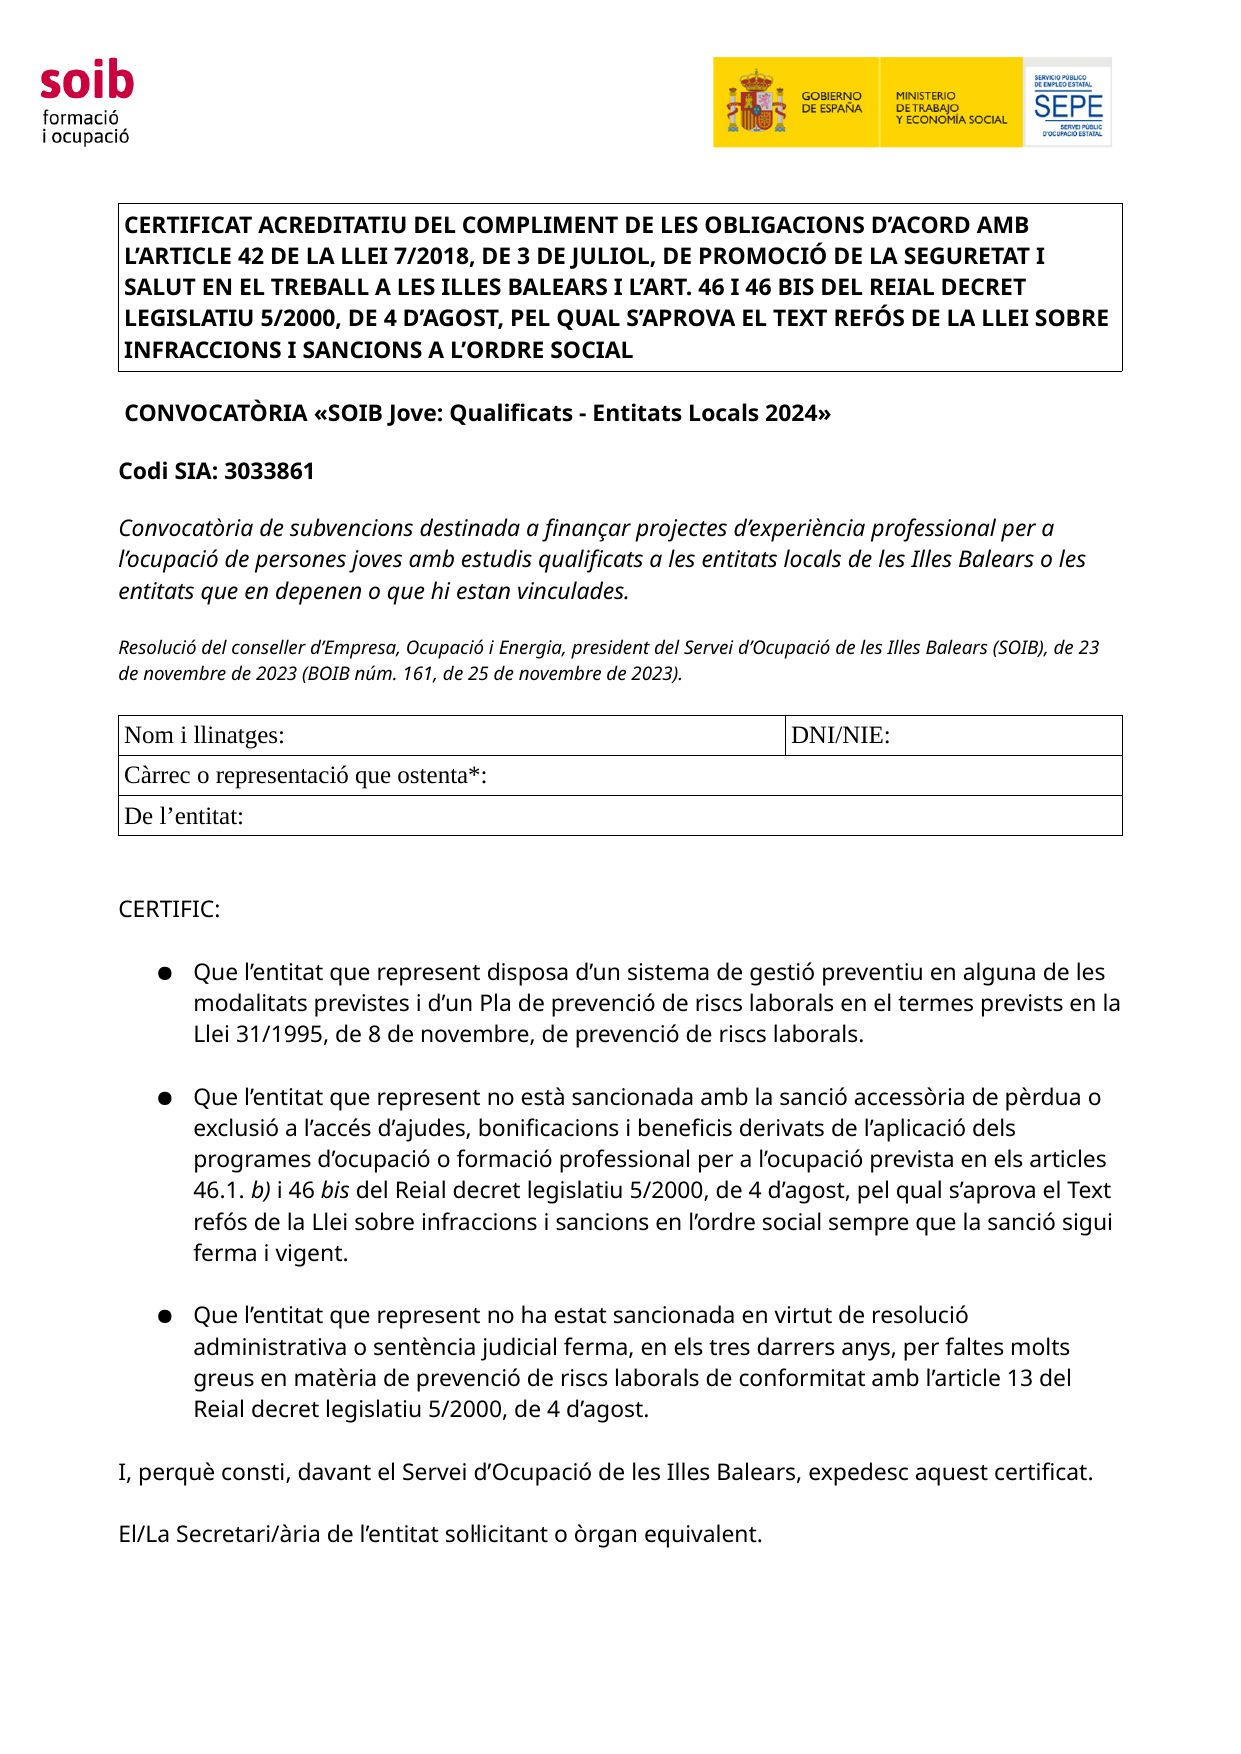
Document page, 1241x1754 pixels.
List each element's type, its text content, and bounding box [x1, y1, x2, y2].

text CONVOCATÒRIA «SOIB Jove: Qualificats - Entitats Locals 2024» [118, 397, 1122, 428]
text Codi SIA: 3033861 [118, 454, 1122, 486]
table_cell De l’entitat: [119, 796, 1122, 835]
list Que l’entitat que represent no ha estat sancionada en virtut de resolució administrativa o sentència judicial ferma, en els tres darrers anys, per faltes molts greus en matèria de prevenció de riscs laborals de conformitat amb l’article 13 del Reial decret legislatiu 5/2000, de 4 d’agost. [156, 1299, 1122, 1424]
text Convocatòria de subvencions destinada a finançar projectes d’experiència professional per a l’ocupació de persones joves amb estudis qualificats a les entitats locals de les Illes Balears o les entitats que en depenen o que hi estan vinculades. [118, 512, 1122, 606]
list Que l’entitat que represent disposa d’un sistema de gestió preventiu en alguna de les modalitats previstes i d’un Pla de prevenció de riscs laborals en el termes prevists en la Llei 31/1995, de 8 de novembre, de prevenció de riscs laborals. [156, 956, 1122, 1049]
text Resolució del conseller d’Empresa, Ocupació i Energia, president del Servei d’Ocupació de les Illes Balears (SOIB), de 23 de novembre de 2023 (BOIB núm. 161, de 25 de novembre de 2023). [118, 635, 1122, 686]
text CERTIFIC: [118, 893, 1122, 924]
table_header CERTIFICAT ACREDITATIU DEL COMPLIMENT DE LES OBLIGACIONS D’ACORD AMB L’ARTICLE 42 DE LA LLEI 7/2018, DE 3 DE JULIOL, DE PROMOCIÓ DE LA SEGURETAT I SALUT EN EL TREBALL A LES ILLES BALEARS I L’ART. 46 I 46 BIS DEL REIAL DECRET LEGISLATIU 5/2000, DE 4 D’AGOST, PEL QUAL S’APROVA EL TEXT REFÓS DE LA LLEI SOBRE INFRACCIONS I SANCIONS A L’ORDRE SOCIAL [119, 204, 1122, 371]
text I, perquè consti, davant el Servei d’Ocupació de les Illes Balears, expedesc aquest certificat. [118, 1456, 1122, 1487]
list Que l’entitat que represent no està sancionada amb la sanció accessòria de pèrdua o exclusió a l’accés d’ajudes, bonificacions i beneficis derivats de l’aplicació dels programes d’ocupació o formació professional per a l’ocupació prevista en els articles 46.1. b) i 46 bis del Reial decret legislatiu 5/2000, de 4 d’agost, pel qual s’aprova el Text refós de la Llei sobre infraccions i sancions en l’ordre social sempre que la sanció sigui ferma i vigent. [156, 1081, 1122, 1268]
text El/La Secretari/ària de l’entitat sol·licitant o òrgan equivalent. [118, 1518, 1122, 1549]
table_header DNI/NIE: [786, 716, 1122, 755]
table_header Nom i llinatges: [119, 716, 785, 755]
picture [25, 38, 1133, 165]
table_cell Càrrec o representació que ostenta*: [119, 756, 1122, 795]
